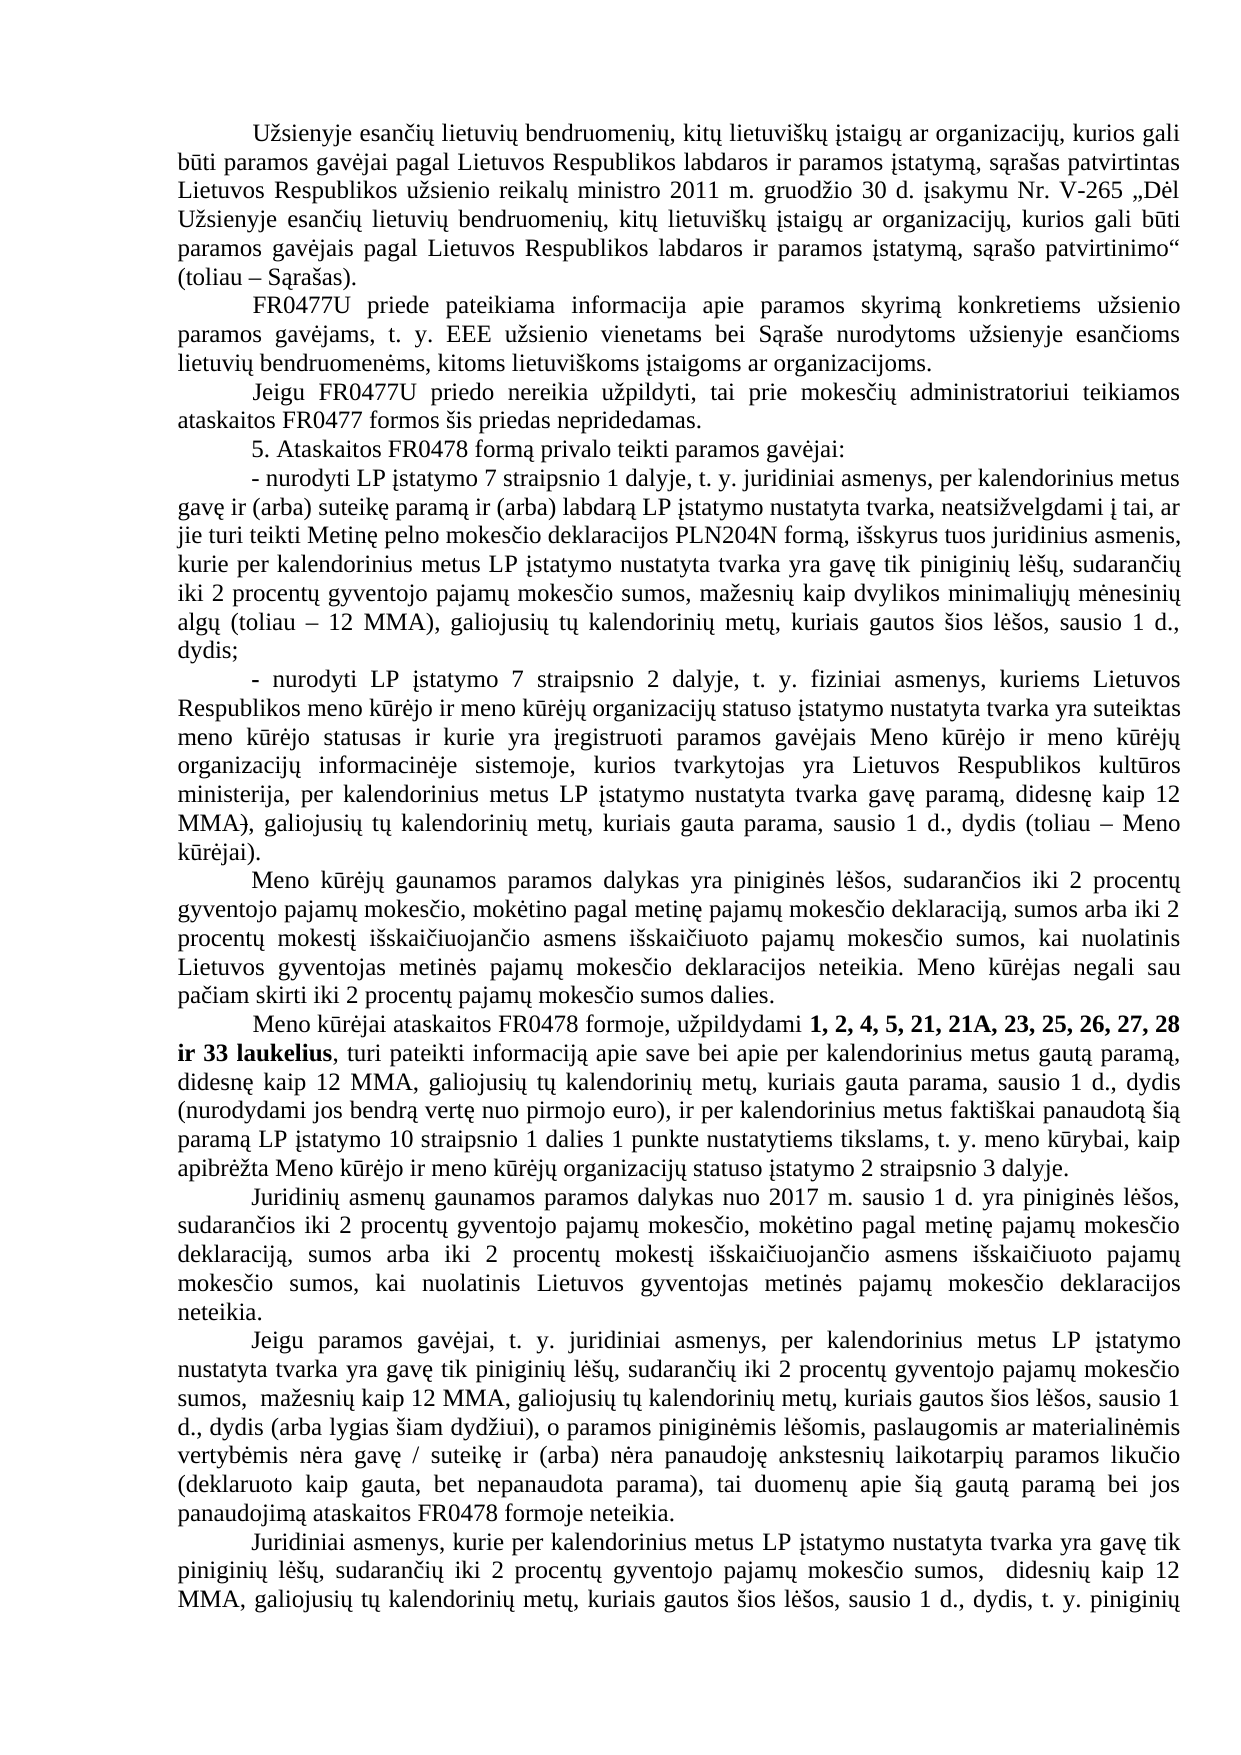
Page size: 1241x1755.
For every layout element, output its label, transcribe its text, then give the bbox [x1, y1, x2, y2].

text Juridinių asmenų gaunamos paramos dalykas nuo 2017 m. sausio 1 d. yra piniginės lėšos, sudarančios iki 2 procentų gyventojo pajamų mokesčio, mokėtino pagal metinę pajamų mokesčio deklaraciją, sumos arba iki 2 procentų mokestį išskaičiuojančio asmens išskaičiuoto pajamų mokesčio sumos, kai nuolatinis Lietuvos gyventojas metinės pajamų mokesčio deklaracijos neteikia. [177, 1182, 1181, 1326]
text Meno kūrėjų gaunamos paramos dalykas yra piniginės lėšos, sudarančios iki 2 procentų gyventojo pajamų mokesčio, mokėtino pagal metinę pajamų mokesčio deklaraciją, sumos arba iki 2 procentų mokestį išskaičiuojančio asmens išskaičiuoto pajamų mokesčio sumos, kai nuolatinis Lietuvos gyventojas metinės pajamų mokesčio deklaracijos neteikia. Meno kūrėjas negali sau pačiam skirti iki 2 procentų pajamų mokesčio sumos dalies. [177, 866, 1181, 1009]
text Juridiniai asmenys, kurie per kalendorinius metus LP įstatymo nustatyta tvarka yra gavę tik piniginių lėšų, sudarančių iki 2 procentų gyventojo pajamų mokesčio sumos, didesnių kaip 12 MMA, galiojusių tų kalendorinių metų, kuriais gautos šios lėšos, sausio 1 d., dydis, t. y. piniginių [177, 1527, 1181, 1613]
text Jeigu paramos gavėjai, t. y. juridiniai asmenys, per kalendorinius metus LP įstatymo nustatyta tvarka yra gavę tik piniginių lėšų, sudarančių iki 2 procentų gyventojo pajamų mokesčio sumos, mažesnių kaip 12 MMA, galiojusių tų kalendorinių metų, kuriais gautos šios lėšos, sausio 1 d., dydis (arba lygias šiam dydžiui), o paramos piniginėmis lėšomis, paslaugomis ar materialinėmis vertybėmis nėra gavę / suteikę ir (arba) nėra panaudoję ankstesnių laikotarpių paramos likučio (deklaruoto kaip gauta, bet nepanaudota parama), tai duomenų apie šią gautą paramą bei jos panaudojimą ataskaitos FR0478 formoje neteikia. [177, 1326, 1181, 1527]
text 5. Ataskaitos FR0478 formą privalo teikti paramos gavėjai: [177, 434, 1181, 463]
text FR0477U priede pateikiama informacija apie paramos skyrimą konkretiems užsienio paramos gavėjams, t. y. EEE užsienio vienetams bei Sąraše nurodytoms užsienyje esančioms lietuvių bendruomenėms, kitoms lietuviškoms įstaigoms ar organizacijoms. [177, 291, 1181, 377]
text Jeigu FR0477U priedo nereikia užpildyti, tai prie mokesčių administratoriui teikiamos ataskaitos FR0477 formos šis priedas nepridedamas. [177, 377, 1181, 434]
text Užsienyje esančių lietuvių bendruomenių, kitų lietuviškų įstaigų ar organizacijų, kurios gali būti paramos gavėjai pagal Lietuvos Respublikos labdaros ir paramos įstatymą, sąrašas patvirtintas Lietuvos Respublikos užsienio reikalų ministro 2011 m. gruodžio 30 d. įsakymu Nr. V-265 „Dėl Užsienyje esančių lietuvių bendruomenių, kitų lietuviškų įstaigų ar organizacijų, kurios gali būti paramos gavėjais pagal Lietuvos Respublikos labdaros ir paramos įstatymą, sąrašo patvirtinimo“ (toliau – Sąrašas). [177, 118, 1181, 291]
text Meno kūrėjai ataskaitos FR0478 formoje, užpildydami 1, 2, 4, 5, 21, 21A, 23, 25, 26, 27, 28 ir 33 laukelius, turi pateikti informaciją apie save bei apie per kalendorinius metus gautą paramą, didesnę kaip 12 MMA, galiojusių tų kalendorinių metų, kuriais gauta parama, sausio 1 d., dydis (nurodydami jos bendrą vertę nuo pirmojo euro), ir per kalendorinius metus faktiškai panaudotą šią paramą LP įstatymo 10 straipsnio 1 dalies 1 punkte nustatytiems tikslams, t. y. meno kūrybai, kaip apibrėžta Meno kūrėjo ir meno kūrėjų organizacijų statuso įstatymo 2 straipsnio 3 dalyje. [177, 1009, 1181, 1182]
text - nurodyti LP įstatymo 7 straipsnio 1 dalyje, t. y. juridiniai asmenys, per kalendorinius metus gavę ir (arba) suteikę paramą ir (arba) labdarą LP įstatymo nustatyta tvarka, neatsižvelgdami į tai, ar jie turi teikti Metinę pelno mokesčio deklaracijos PLN204N formą, išskyrus tuos juridinius asmenis, kurie per kalendorinius metus LP įstatymo nustatyta tvarka yra gavę tik piniginių lėšų, sudarančių iki 2 procentų gyventojo pajamų mokesčio sumos, mažesnių kaip dvylikos minimaliųjų mėnesinių algų (toliau – 12 MMA), galiojusių tų kalendorinių metų, kuriais gautos šios lėšos, sausio 1 d., dydis; [177, 463, 1181, 664]
text - nurodyti LP įstatymo 7 straipsnio 2 dalyje, t. y. fiziniai asmenys, kuriems Lietuvos Respublikos meno kūrėjo ir meno kūrėjų organizacijų statuso įstatymo nustatyta tvarka yra suteiktas meno kūrėjo statusas ir kurie yra įregistruoti paramos gavėjais Meno kūrėjo ir meno kūrėjų organizacijų informacinėje sistemoje, kurios tvarkytojas yra Lietuvos Respublikos kultūros ministerija, per kalendorinius metus LP įstatymo nustatyta tvarka gavę paramą, didesnę kaip 12 MMA), galiojusių tų kalendorinių metų, kuriais gauta parama, sausio 1 d., dydis (toliau – Meno kūrėjai). [177, 664, 1181, 866]
